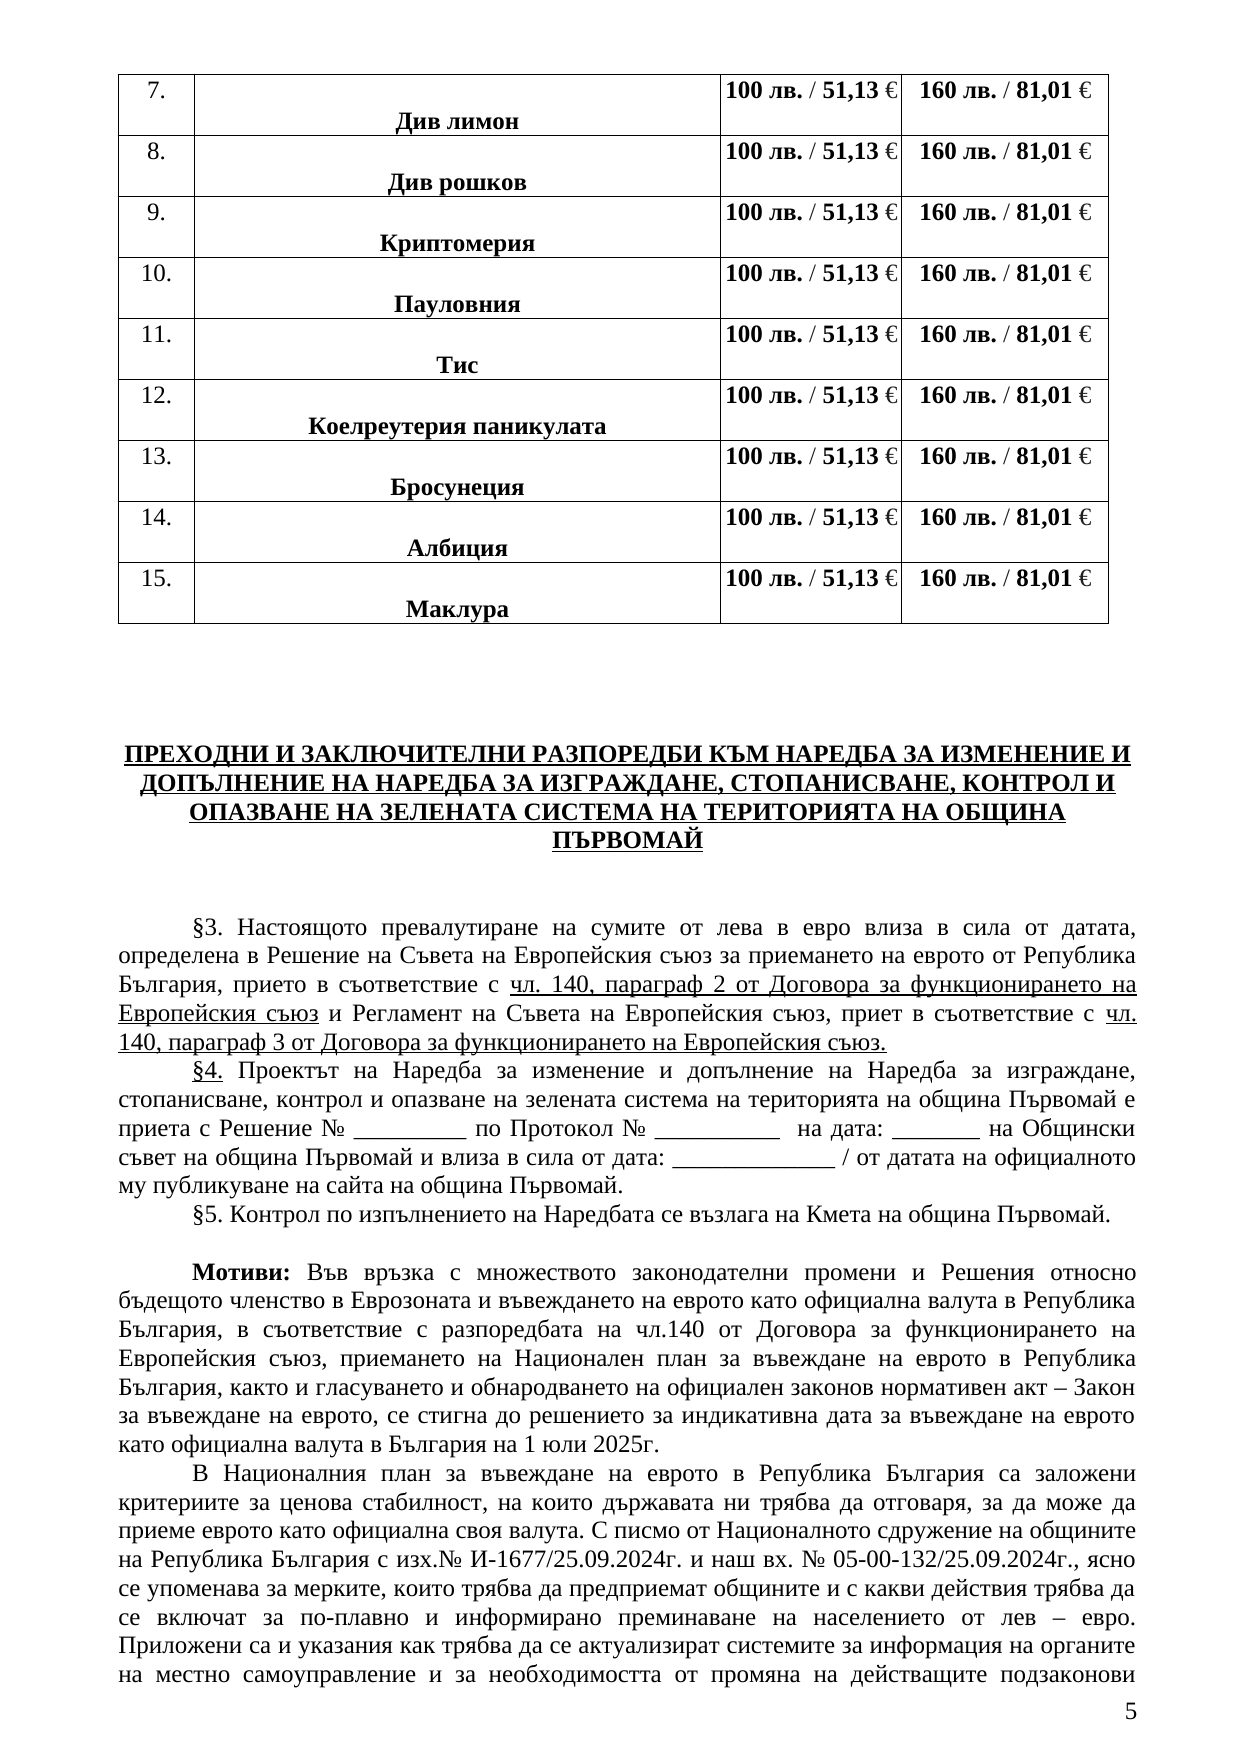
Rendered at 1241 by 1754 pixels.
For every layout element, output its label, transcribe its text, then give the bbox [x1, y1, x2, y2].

table_cell Албиция [195, 502, 720, 562]
table_cell 11. [119, 319, 194, 379]
table_cell 160 лв. / 81,01 € [902, 441, 1108, 501]
table_cell 8. [119, 136, 194, 196]
table_cell 100 лв. / 51,13 € [721, 197, 901, 257]
table_cell 100 лв. / 51,13 € [721, 380, 901, 440]
table_cell 160 лв. / 81,01 € [902, 319, 1108, 379]
table_cell 100 лв. / 51,13 € [721, 136, 901, 196]
table_cell 160 лв. / 81,01 € [902, 502, 1108, 562]
table_cell 160 лв. / 81,01 € [902, 136, 1108, 196]
table_cell Тис [195, 319, 720, 379]
table_cell Див рошков [195, 136, 720, 196]
table_cell 10. [119, 258, 194, 318]
table_cell Криптомерия [195, 197, 720, 257]
table_cell 100 лв. / 51,13 € [721, 258, 901, 318]
table_cell 100 лв. / 51,13 € [721, 319, 901, 379]
table_cell 160 лв. / 81,01 € [902, 75, 1108, 135]
text В Националния план за въвеждане на еврото в Република България са заложени критериите за ценова стабилност, на които държавата ни трябва да отговаря, за да може да приеме еврото като официална своя валута. С писмо от Националното сдружение на общините на Република България с изх.№ И-1677/25.09.2024г. и наш вх. № 05-00-132/25.09.2024г., ясно се упоменава за мерките, които трябва да предприемат общините и с какви действия трябва да се включат за по-плавно и информирано преминаване на населението от лев – евро. Приложени са и указания как трябва да се актуализират системите за информация на органите на местно самоуправление и за необходимостта от промяна на действащите подзаконови [118, 1458, 1137, 1688]
table_cell Коелреутерия паникулата [195, 380, 720, 440]
table_cell Бросунеция [195, 441, 720, 501]
text §4. Проектът на Наредба за изменение и допълнение на Наредба за изграждане, стопанисване, контрол и опазване на зелената система на територията на община Първомай е приета с Решение № _________ по Протокол № __________ на дата: _______ на Общински съвет на община Първомай и влиза в сила от дата: _____________ / от датата на официалното му публикуване на сайта на община Първомай. [118, 1056, 1137, 1199]
text ПРЕХОДНИ И ЗАКЛЮЧИТЕЛНИ РАЗПОРЕДБИ КЪМ НАРЕДБА ЗА ИЗМЕНЕНИЕ И ДОПЪЛНЕНИЕ НА НАРЕДБА ЗА ИЗГРАЖДАНЕ, СТОПАНИСВАНЕ, КОНТРОЛ И ОПАЗВАНЕ НА ЗЕЛЕНАТА СИСТЕМА НА ТЕРИТОРИЯТА НА ОБЩИНА ПЪРВОМАЙ [118, 739, 1137, 854]
table_cell 7. [119, 75, 194, 135]
text §3. Настоящото превалутиране на сумите от лева в евро влиза в сила от датата, определена в Решение на Съвета на Европейския съюз за приемането на еврото от Република България, прието в съответствие с чл. 140, параграф 2 от Договора за функционирането на Европейския съюз и Регламент на Съвета на Европейския съюз, приет в съответствие с чл. 140, параграф 3 от Договора за функционирането на Европейския съюз. [118, 912, 1137, 1056]
text §5. Контрол по изпълнението на Наредбата се възлага на Кмета на община Първомай. [118, 1199, 1137, 1228]
table_cell Маклура [195, 563, 720, 623]
table_cell 160 лв. / 81,01 € [902, 197, 1108, 257]
table_cell 9. [119, 197, 194, 257]
table_cell 100 лв. / 51,13 € [721, 563, 901, 623]
table_cell 14. [119, 502, 194, 562]
table_cell 13. [119, 441, 194, 501]
table_cell 100 лв. / 51,13 € [721, 75, 901, 135]
table_cell 100 лв. / 51,13 € [721, 502, 901, 562]
table_cell Див лимон [195, 75, 720, 135]
table_cell 100 лв. / 51,13 € [721, 441, 901, 501]
table_cell Пауловния [195, 258, 720, 318]
table_cell 160 лв. / 81,01 € [902, 380, 1108, 440]
table_cell 160 лв. / 81,01 € [902, 563, 1108, 623]
table_cell 12. [119, 380, 194, 440]
table_cell 15. [119, 563, 194, 623]
text Мотиви: Във връзка с множеството законодателни промени и Решения относно бъдещото членство в Еврозоната и въвеждането на еврото като официална валута в Република България, в съответствие с разпоредбата на чл.140 от Договора за функционирането на Европейския съюз, приемането на Национален план за въвеждане на еврото в Република България, както и гласуването и обнародването на официален законов нормативен акт – Закон за въвеждане на еврото, се стигна до решението за индикативна дата за въвеждане на еврото като официална валута в България на 1 юли 2025г. [118, 1257, 1137, 1458]
table_cell 160 лв. / 81,01 € [902, 258, 1108, 318]
